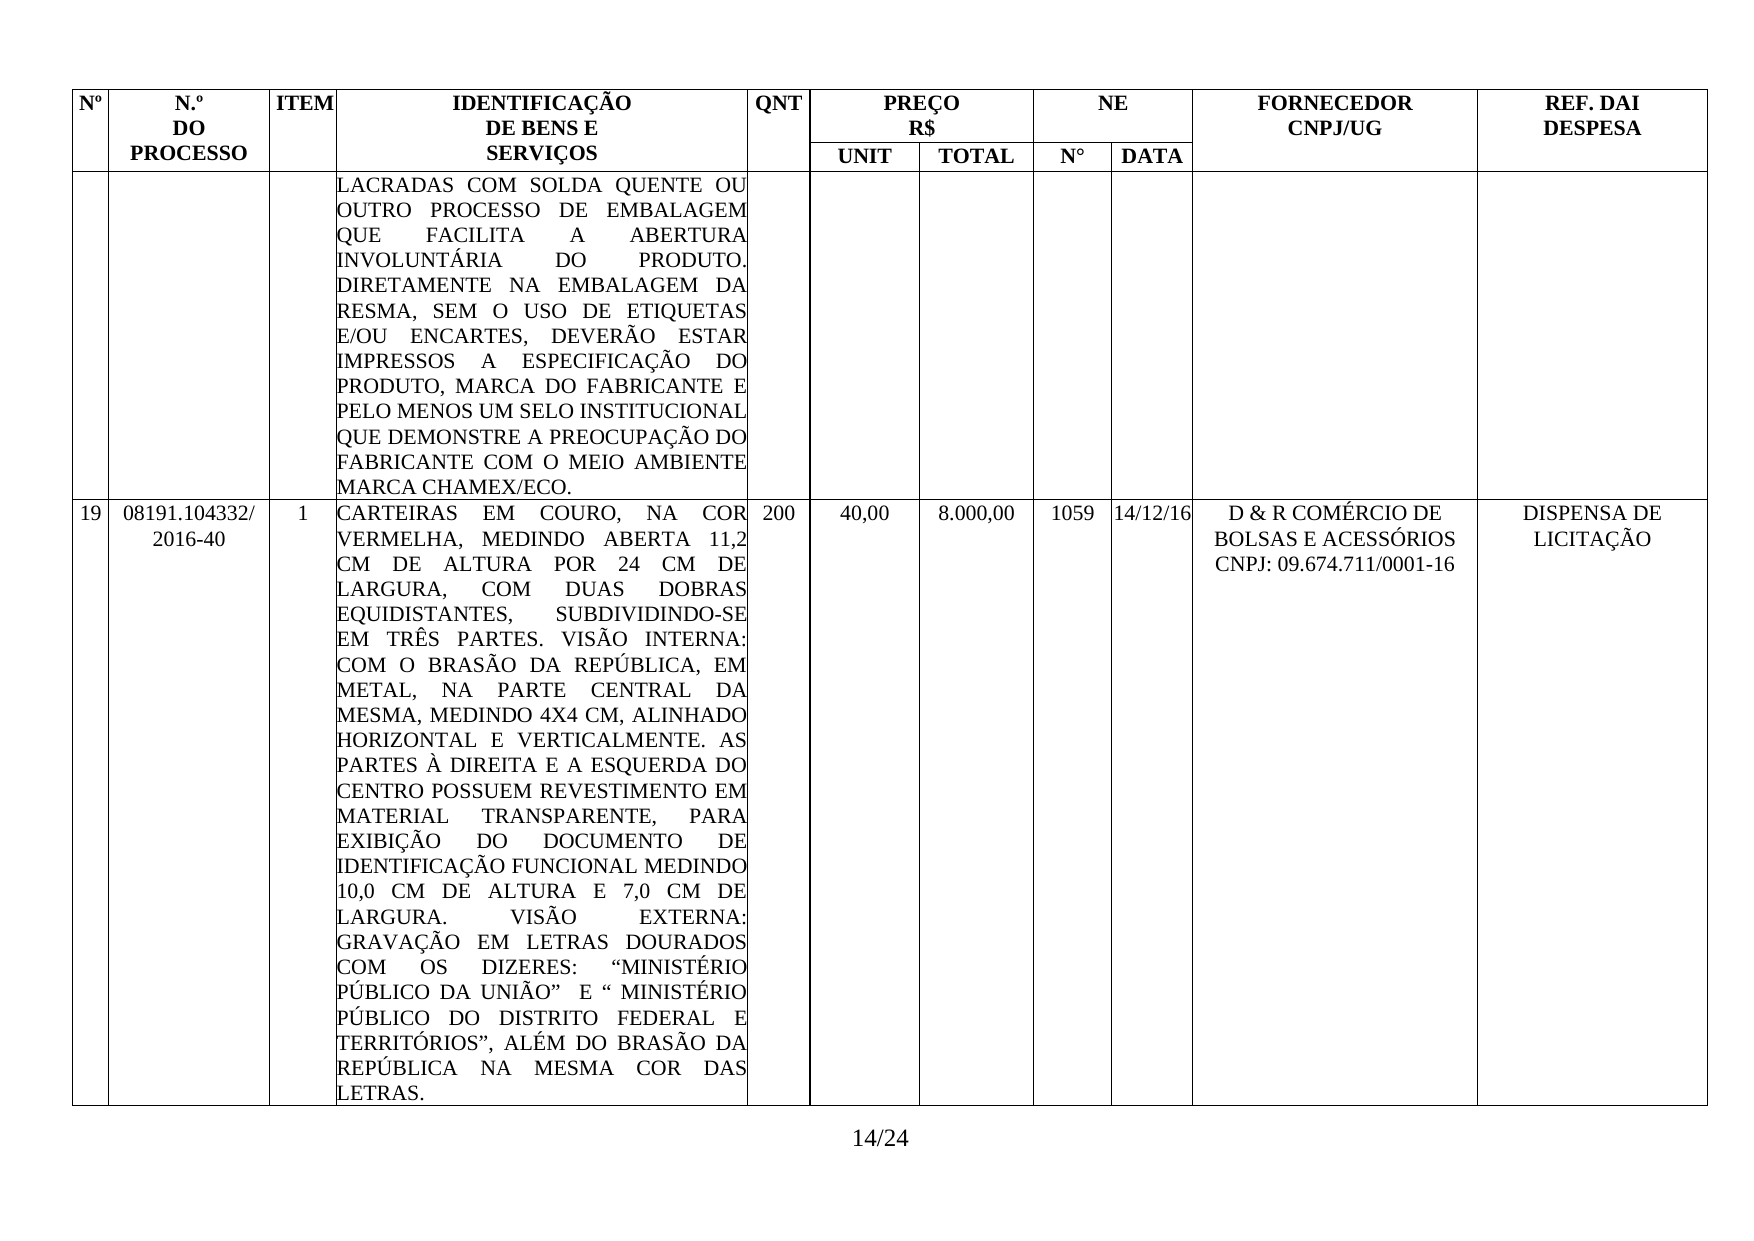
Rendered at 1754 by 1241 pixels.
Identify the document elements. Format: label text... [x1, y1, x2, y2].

table_cell [109, 172, 269, 499]
table_cell [73, 172, 108, 499]
table_cell [1034, 172, 1111, 499]
table_header NE [1034, 90, 1192, 142]
table_cell 14/12/16 [1112, 500, 1192, 1105]
table_cell [270, 172, 336, 499]
table_cell [1193, 172, 1477, 499]
table_header Nº [73, 90, 108, 171]
table_cell 08191.104332/ 2016-40 [109, 500, 269, 1105]
table_header PREÇO R$ [811, 90, 1033, 142]
table_cell [920, 172, 1033, 499]
table_cell UNIT [811, 143, 919, 171]
table_header FORNECEDOR CNPJ/UG [1193, 90, 1477, 171]
table_cell 40,00 [811, 500, 919, 1105]
table_cell D & R COMÉRCIO DE BOLSAS E ACESSÓRIOS CNPJ: 09.674.711/0001-16 [1193, 500, 1477, 1105]
table_cell TOTAL [920, 143, 1033, 171]
table_header REF. DAI DESPESA [1478, 90, 1707, 171]
table_cell CARTEIRAS EM COURO, NA COR VERMELHA, MEDINDO ABERTA 11,2 CM DE ALTURA POR 24 CM DE LARGURA, COM DUAS DOBRAS EQUIDISTANTES, SUBDIVIDINDO-SE EM TRÊS PARTES. VISÃO INTERNA: COM O BRASÃO DA REPÚBLICA, EM METAL, NA PARTE CENTRAL DA MESMA, MEDINDO 4X4 CM, ALINHADO HORIZONTAL E VERTICALMENTE. AS PARTES À DIREITA E A ESQUERDA DO CENTRO POSSUEM REVESTIMENTO EM MATERIAL TRANSPARENTE, PARA EXIBIÇÃO DO DOCUMENTO DE IDENTIFICAÇÃO FUNCIONAL MEDINDO 10,0 CM DE ALTURA E 7,0 CM DE LARGURA. VISÃO EXTERNA: GRAVAÇÃO EM LETRAS DOURADOS COM OS DIZERES: “MINISTÉRIO PÚBLICO DA UNIÃO” E “ MINISTÉRIO PÚBLICO DO DISTRITO FEDERAL E TERRITÓRIOS”, ALÉM DO BRASÃO DA REPÚBLICA NA MESMA COR DAS LETRAS. [337, 500, 747, 1105]
table_header QNT [748, 90, 809, 171]
table_cell 200 [748, 500, 809, 1105]
table_cell N° [1034, 143, 1111, 171]
table_cell 1059 [1034, 500, 1111, 1105]
table_cell [748, 172, 809, 499]
table_header IDENTIFICAÇÃO DE BENS E SERVIÇOS [337, 90, 747, 171]
table_cell DISPENSA DE LICITAÇÃO [1478, 500, 1707, 1105]
table_cell 1 [270, 500, 336, 1105]
table_header N.º DO PROCESSO [109, 90, 269, 171]
table_cell 19 [73, 500, 108, 1105]
table_cell LACRADAS COM SOLDA QUENTE OU OUTRO PROCESSO DE EMBALAGEM QUE FACILITA A ABERTURA INVOLUNTÁRIA DO PRODUTO. DIRETAMENTE NA EMBALAGEM DA RESMA, SEM O USO DE ETIQUETAS E/OU ENCARTES, DEVERÃO ESTAR IMPRESSOS A ESPECIFICAÇÃO DO PRODUTO, MARCA DO FABRICANTE E PELO MENOS UM SELO INSTITUCIONAL QUE DEMONSTRE A PREOCUPAÇÃO DO FABRICANTE COM O MEIO AMBIENTE MARCA CHAMEX/ECO. [337, 172, 747, 499]
table_cell DATA [1112, 143, 1192, 171]
table_cell [811, 172, 919, 499]
table_cell [1112, 172, 1192, 499]
table_cell [1478, 172, 1707, 499]
table_cell 8.000,00 [920, 500, 1033, 1105]
table_header ITEM [270, 90, 336, 171]
